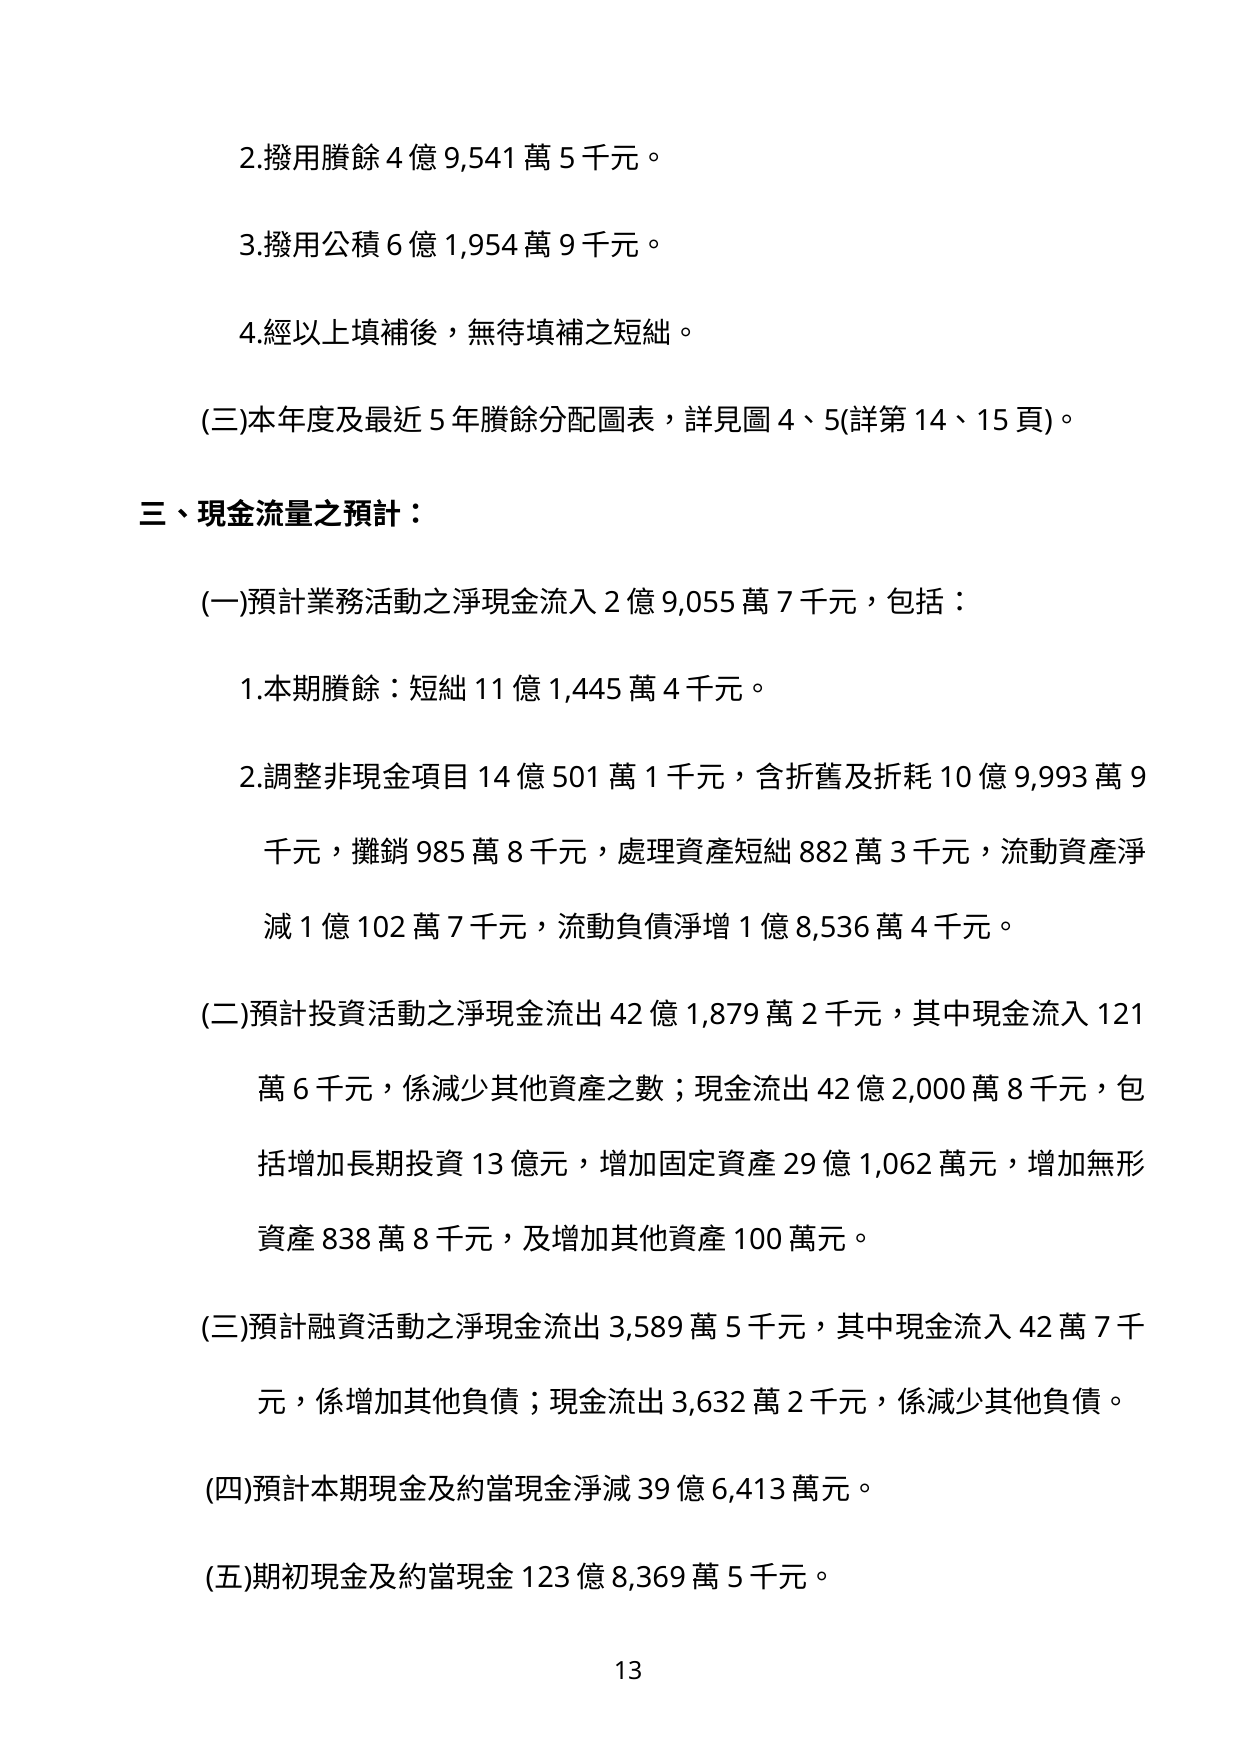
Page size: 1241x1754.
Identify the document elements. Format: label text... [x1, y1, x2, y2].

text (三)本年度及最近5年賸餘分配圖表，詳見圖4、5(詳第14、15頁)。 [201, 381, 1146, 456]
text 4.經以上填補後，無待填補之短絀。 [239, 293, 1146, 368]
text 3.撥用公積6億1,954萬9千元。 [239, 206, 1146, 281]
text 1.本期賸餘：短絀11億1,445萬4千元。 [239, 649, 1146, 724]
text 三、現金流量之預計： [139, 474, 1146, 549]
text (一)預計業務活動之淨現金流入2億9,055萬7千元，包括： [201, 562, 1146, 637]
text (二)預計投資活動之淨現金流出42億1,879萬2千元，其中現金流入121萬6千元，係減少其他資產之數；現金流出42億2,000萬8千元，包括增加長期投資13億元，增加固定資產29億1,062萬元，增加無形資產838萬8千元，及增加其他資產100萬元。 [201, 974, 1146, 1274]
text 2.調整非現金項目14億501萬1千元，含折舊及折耗10億9,993萬9千元，攤銷985萬8千元，處理資產短絀882萬3千元，流動資產淨減1億102萬7千元，流動負債淨增1億8,536萬4千元。 [239, 737, 1146, 962]
text (三)預計融資活動之淨現金流出3,589萬5千元，其中現金流入42萬7千元，係增加其他負債；現金流出3,632萬2千元，係減少其他負債。 [201, 1287, 1146, 1437]
text 2.撥用賸餘4億9,541萬5千元。 [239, 118, 1146, 193]
text (五)期初現金及約當現金123億8,369萬5千元。 [89, 1537, 1146, 1612]
text (四)預計本期現金及約當現金淨減39億6,413萬元。 [89, 1449, 1146, 1524]
